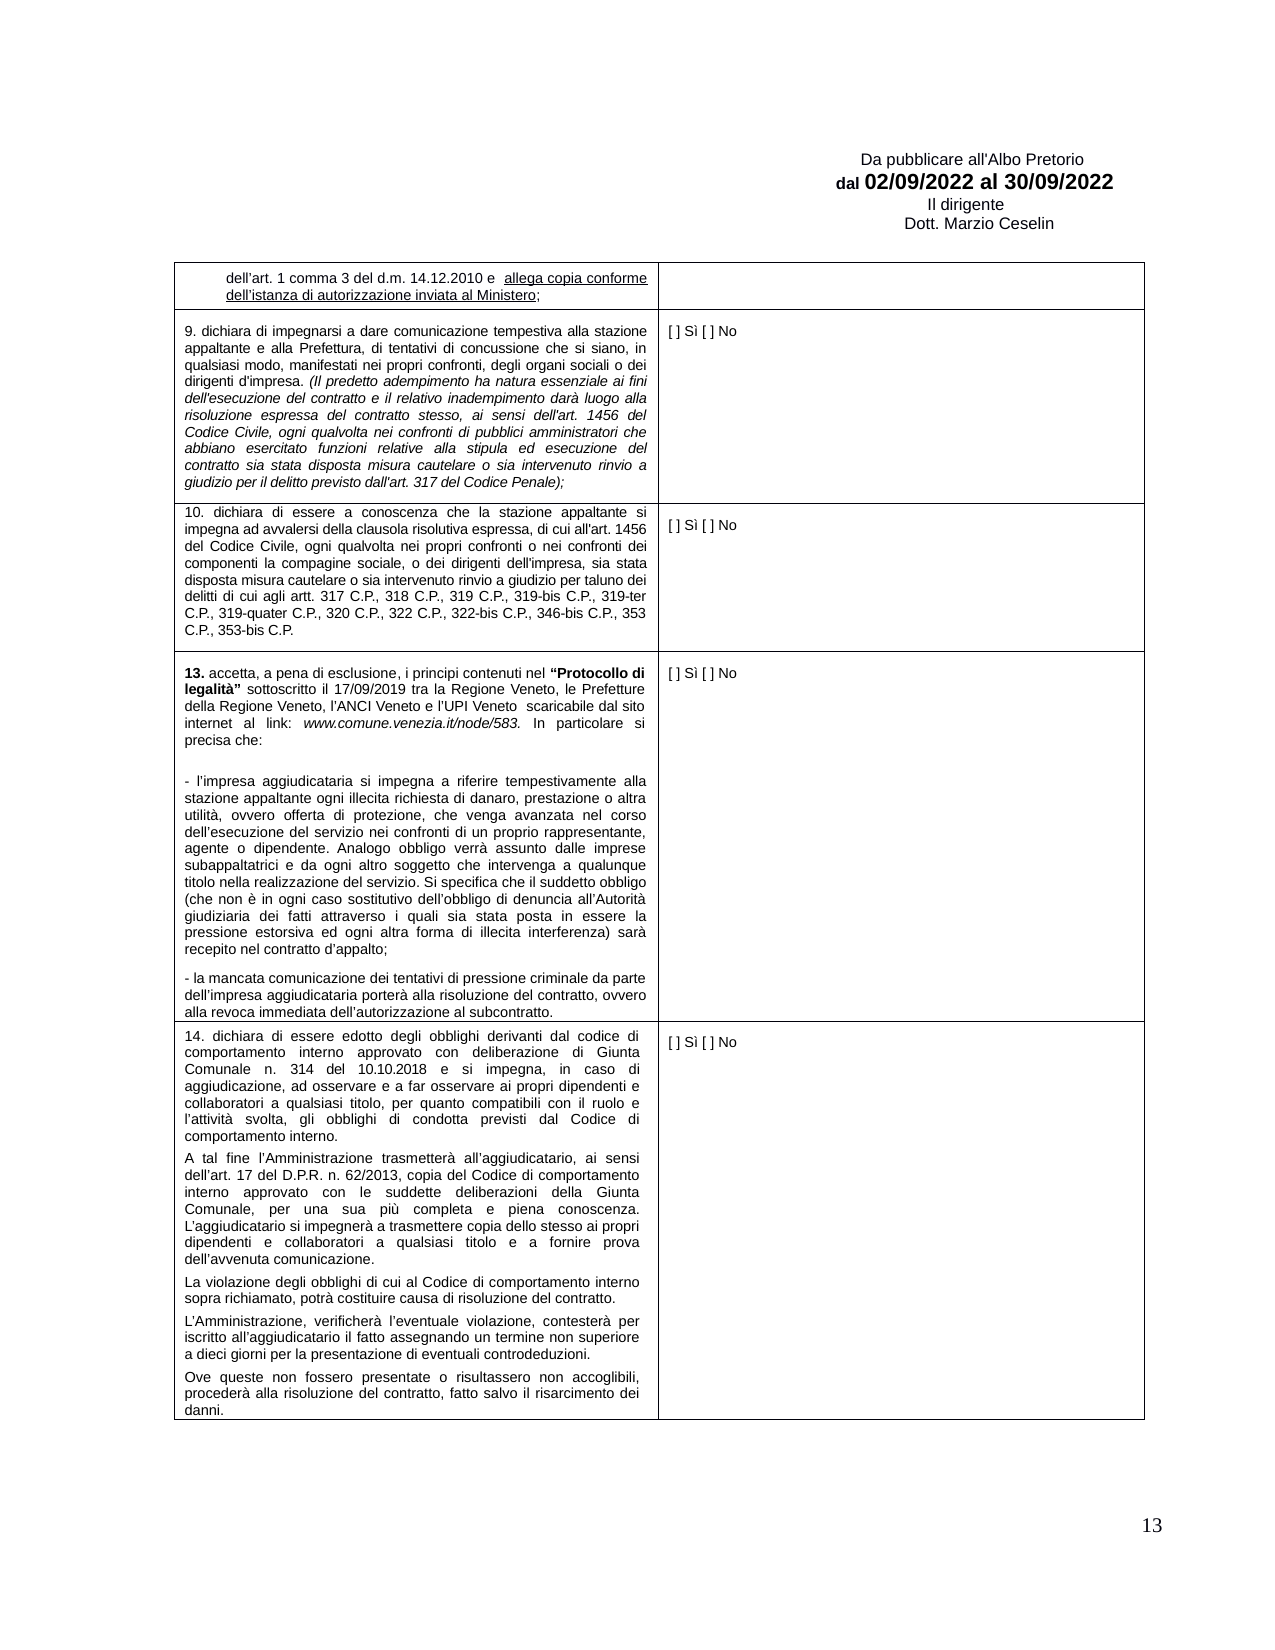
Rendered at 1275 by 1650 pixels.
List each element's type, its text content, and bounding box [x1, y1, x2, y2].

table_cell 14. dichiara di essere edotto degli obblighi derivanti dal codice di comportamento interno approvato con deliberazione di Giunta Comunale n. 314 del 10.10.2018 e si impegna, in caso di aggiudicazione, ad osservare e a far osservare ai propri dipendenti e collaboratori a qualsiasi titolo, per quanto compatibili con il ruolo e l’attività svolta, gli obblighi di condotta previsti dal Codice di comportamento interno. A tal fine l’Amministrazione trasmetterà all’aggiudicatario, ai sensi dell’art. 17 del D.P.R. n. 62/2013, copia del Codice di comportamento interno approvato con le suddette deliberazioni della Giunta Comunale, per una sua più completa e piena conoscenza. L’aggiudicatario si impegnerà a trasmettere copia dello stesso ai propri dipendenti e collaboratori a qualsiasi titolo e a fornire prova dell’avvenuta comunicazione. La violazione degli obblighi di cui al Codice di comportamento interno sopra richiamato, potrà costituire causa di risoluzione del contratto. L’Amministrazione, verificherà l’eventuale violazione, contesterà per iscritto all’aggiudicatario il fatto assegnando un termine non superiore a dieci giorni per la presentazione di eventuali controdeduzioni. Ove queste non fossero presentate o risultassero non accoglibili, procederà alla risoluzione del contratto, fatto salvo il risarcimento dei danni. [175, 1022, 658, 1419]
table_cell dell’art. 1 comma 3 del d.m. 14.12.2010 e allega copia conforme dell’istanza di autorizzazione inviata al Ministero; [175, 263, 658, 309]
table_cell [ ] Sì [ ] No [659, 504, 1144, 651]
table_cell [ ] Sì [ ] No [659, 652, 1144, 1021]
table_cell 9. dichiara di impegnarsi a dare comunicazione tempestiva alla stazione appaltante e alla Prefettura, di tentativi di concussione che si siano, in qualsiasi modo, manifestati nei propri confronti, degli organi sociali o dei dirigenti d'impresa. (Il predetto adempimento ha natura essenziale ai fini dell'esecuzione del contratto e il relativo inadempimento darà luogo alla risoluzione espressa del contratto stesso, ai sensi dell'art. 1456 del Codice Civile, ogni qualvolta nei confronti di pubblici amministratori che abbiano esercitato funzioni relative alla stipula ed esecuzione del contratto sia stata disposta misura cautelare o sia intervenuto rinvio a giudizio per il delitto previsto dall'art. 317 del Codice Penale); [175, 310, 658, 503]
table_cell 10. dichiara di essere a conoscenza che la stazione appaltante si impegna ad avvalersi della clausola risolutiva espressa, di cui all'art. 1456 del Codice Civile, ogni qualvolta nei propri confronti o nei confronti dei componenti la compagine sociale, o dei dirigenti dell'impresa, sia stata disposta misura cautelare o sia intervenuto rinvio a giudizio per taluno dei delitti di cui agli artt. 317 C.P., 318 C.P., 319 C.P., 319-bis C.P., 319-ter C.P., 319-quater C.P., 320 C.P., 322 C.P., 322-bis C.P., 346-bis C.P., 353 C.P., 353-bis C.P. [175, 504, 658, 651]
table_cell [ ] Sì [ ] No [659, 1022, 1144, 1419]
table_cell 13. accetta, a pena di esclusione, i principi contenuti nel “Protocollo di legalità” sottoscritto il 17/09/2019 tra la Regione Veneto, le Prefetture della Regione Veneto, l’ANCI Veneto e l’UPI Veneto scaricabile dal sito internet al link: www.comune.venezia.it/node/583. In particolare si precisa che: - l’impresa aggiudicataria si impegna a riferire tempestivamente alla stazione appaltante ogni illecita richiesta di danaro, prestazione o altra utilità, ovvero offerta di protezione, che venga avanzata nel corso dell’esecuzione del servizio nei confronti di un proprio rappresentante, agente o dipendente. Analogo obbligo verrà assunto dalle imprese subappaltatrici e da ogni altro soggetto che intervenga a qualunque titolo nella realizzazione del servizio. Si specifica che il suddetto obbligo (che non è in ogni caso sostitutivo dell’obbligo di denuncia all’Autorità giudiziaria dei fatti attraverso i quali sia stata posta in essere la pressione estorsiva ed ogni altra forma di illecita interferenza) sarà recepito nel contratto d’appalto; - la mancata comunicazione dei tentativi di pressione criminale da parte dell’impresa aggiudicataria porterà alla risoluzione del contratto, ovvero alla revoca immediata dell’autorizzazione al subcontratto. [175, 652, 658, 1021]
table_cell [659, 263, 1144, 309]
table_cell [ ] Sì [ ] No [659, 310, 1144, 503]
